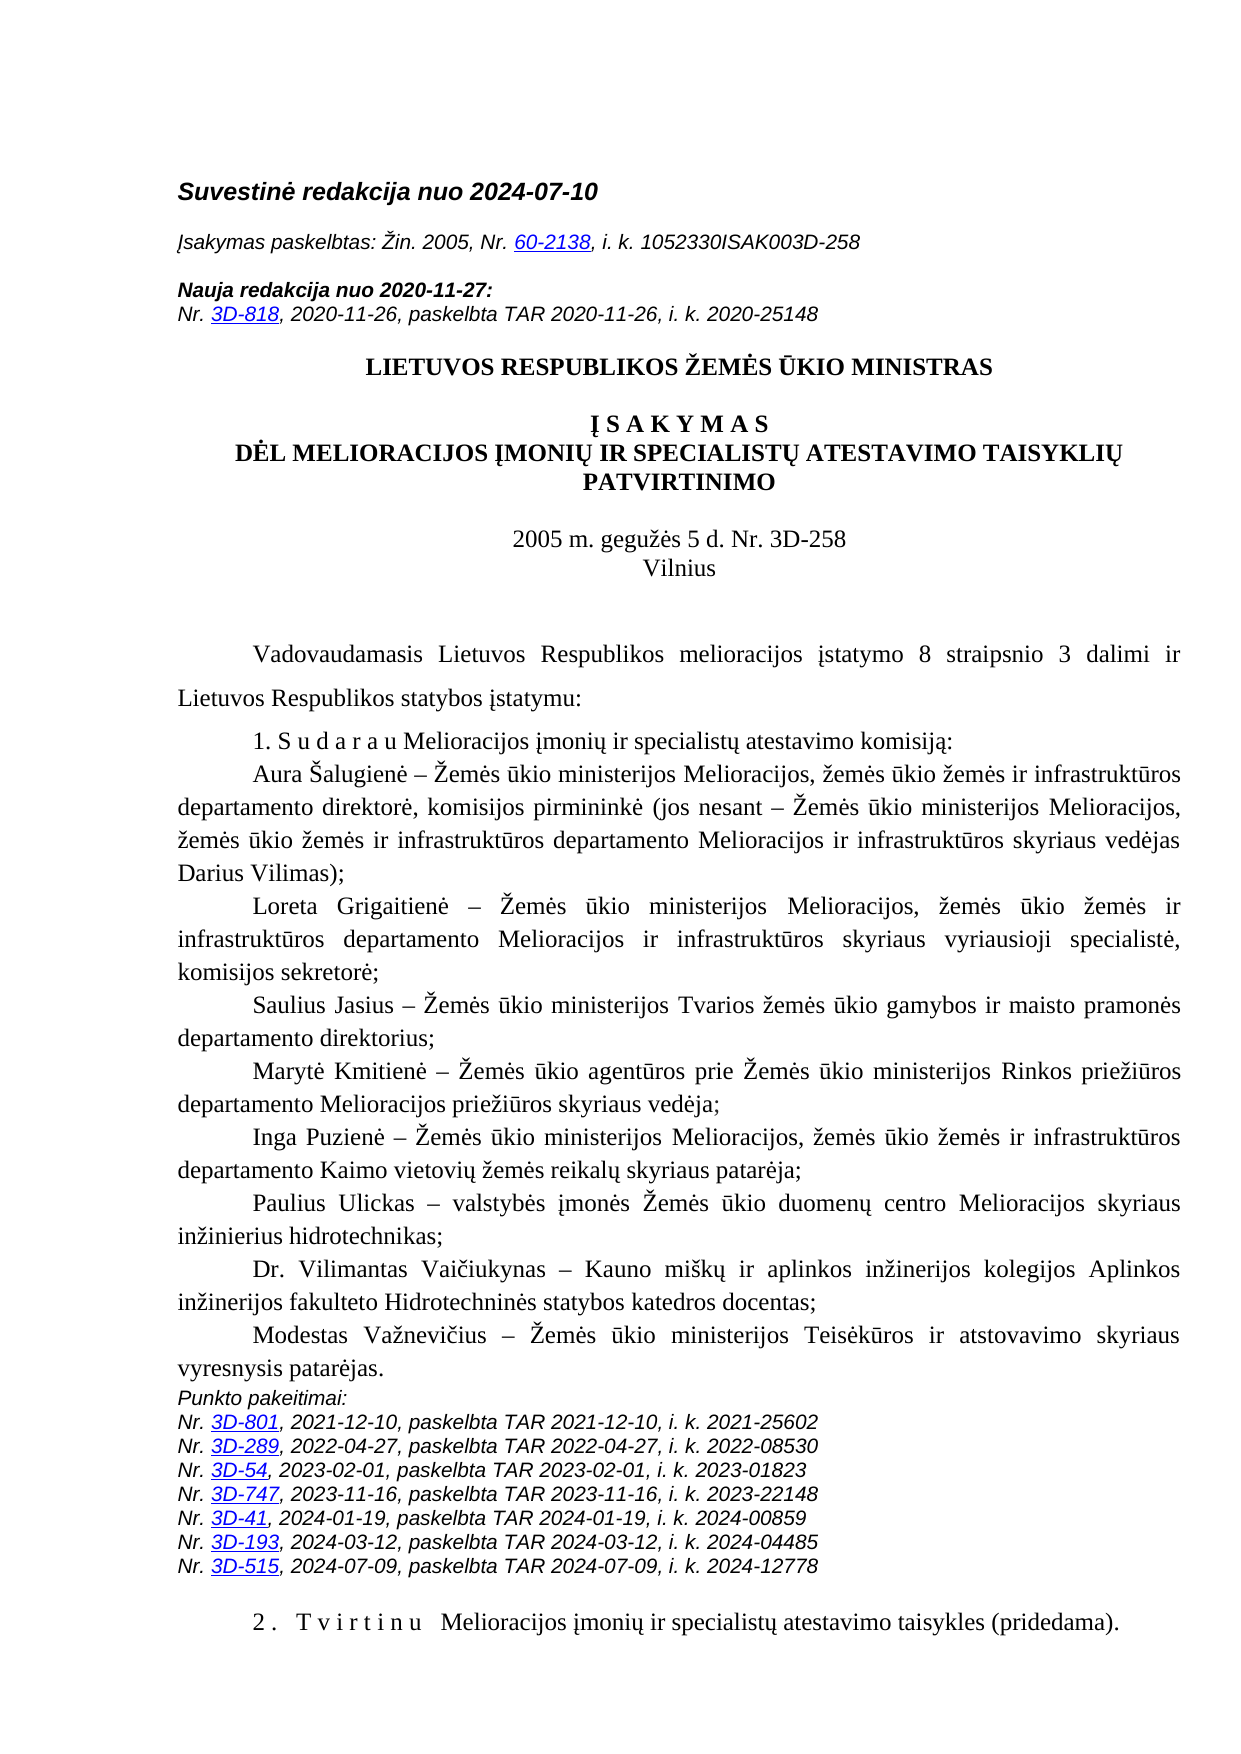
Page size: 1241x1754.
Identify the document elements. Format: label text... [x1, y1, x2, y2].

text Nr. 3D-747, 2023-11-16, paskelbta TAR 2023-11-16, i. k. 2023-22148 [177, 1482, 1181, 1506]
text Nr. 3D-41, 2024-01-19, paskelbta TAR 2024-01-19, i. k. 2024-00859 [177, 1506, 1181, 1530]
text Nauja redakcija nuo 2020-11-27: [177, 278, 1181, 302]
text LIETUVOS RESPUBLIKOS ŽEMĖS ŪKIO MINISTRAS [177, 352, 1181, 381]
text DĖL MELIORACIJOS ĮMONIŲ IR SPECIALISTŲ ATESTAVIMO TAISYKLių patvirtinimo [177, 438, 1181, 496]
text Modestas Važnevičius – Žemės ūkio ministerijos Teisėkūros ir atstovavimo skyriaus vyresnysis patarėjas. [177, 1320, 1181, 1382]
text Aura Šalugienė – Žemės ūkio ministerijos Melioracijos, žemės ūkio žemės ir infrastruktūros departamento direktorė, komisijos pirmininkė (jos nesant – Žemės ūkio ministerijos Melioracijos, žemės ūkio žemės ir infrastruktūros departamento Melioracijos ir infrastruktūros skyriaus vedėjas Darius Vilimas); [177, 759, 1181, 887]
text Suvestinė redakcija nuo 2024-07-10 [177, 177, 1181, 206]
text ĮSAKYMAS [177, 409, 1181, 438]
text Nr. 3D-818, 2020-11-26, paskelbta TAR 2020-11-26, i. k. 2020-25148 [177, 302, 1181, 326]
text Vilnius [177, 553, 1181, 582]
text Marytė Kmitienė – Žemės ūkio agentūros prie Žemės ūkio ministerijos Rinkos priežiūros departamento Melioracijos priežiūros skyriaus vedėja; [177, 1056, 1181, 1118]
text Nr. 3D-289, 2022-04-27, paskelbta TAR 2022-04-27, i. k. 2022-08530 [177, 1434, 1181, 1458]
text Saulius Jasius – Žemės ūkio ministerijos Tvarios žemės ūkio gamybos ir maisto pramonės departamento direktorius; [177, 990, 1181, 1052]
text 2005 m. gegužės 5 d. Nr. 3D-258 [177, 524, 1181, 553]
text 2. Tvirtinu Melioracijos įmonių ir specialistų atestavimo taisykles (pridedama). [177, 1607, 1181, 1635]
text Punkto pakeitimai: [177, 1386, 1181, 1410]
text Nr. 3D-54, 2023-02-01, paskelbta TAR 2023-02-01, i. k. 2023-01823 [177, 1458, 1181, 1482]
text Loreta Grigaitienė – Žemės ūkio ministerijos Melioracijos, žemės ūkio žemės ir infrastruktūros departamento Melioracijos ir infrastruktūros skyriaus vyriausioji specialistė, komisijos sekretorė; [177, 891, 1181, 986]
text Inga Puzienė – Žemės ūkio ministerijos Melioracijos, žemės ūkio žemės ir infrastruktūros departamento Kaimo vietovių žemės reikalų skyriaus patarėja; [177, 1122, 1181, 1184]
text Nr. 3D-801, 2021-12-10, paskelbta TAR 2021-12-10, i. k. 2021-25602 [177, 1410, 1181, 1434]
text Įsakymas paskelbtas: Žin. 2005, Nr. 60-2138, i. k. 1052330ISAK003D-258 [177, 230, 1181, 254]
text 1. S u d a r a u Melioracijos įmonių ir specialistų atestavimo komisiją: [177, 726, 1181, 754]
text Vadovaudamasis Lietuvos Respublikos melioracijos įstatymo 8 straipsnio 3 dalimi ir Lietuvos Respublikos statybos įstatymu: [177, 639, 1181, 711]
text Paulius Ulickas – valstybės įmonės Žemės ūkio duomenų centro Melioracijos skyriaus inžinierius hidrotechnikas; [177, 1188, 1181, 1250]
text Nr. 3D-193, 2024-03-12, paskelbta TAR 2024-03-12, i. k. 2024-04485 [177, 1530, 1181, 1554]
text Nr. 3D-515, 2024-07-09, paskelbta TAR 2024-07-09, i. k. 2024-12778 [177, 1554, 1181, 1578]
text Dr. Vilimantas Vaičiukynas – Kauno miškų ir aplinkos inžinerijos kolegijos Aplinkos inžinerijos fakulteto Hidrotechninės statybos katedros docentas; [177, 1254, 1181, 1316]
